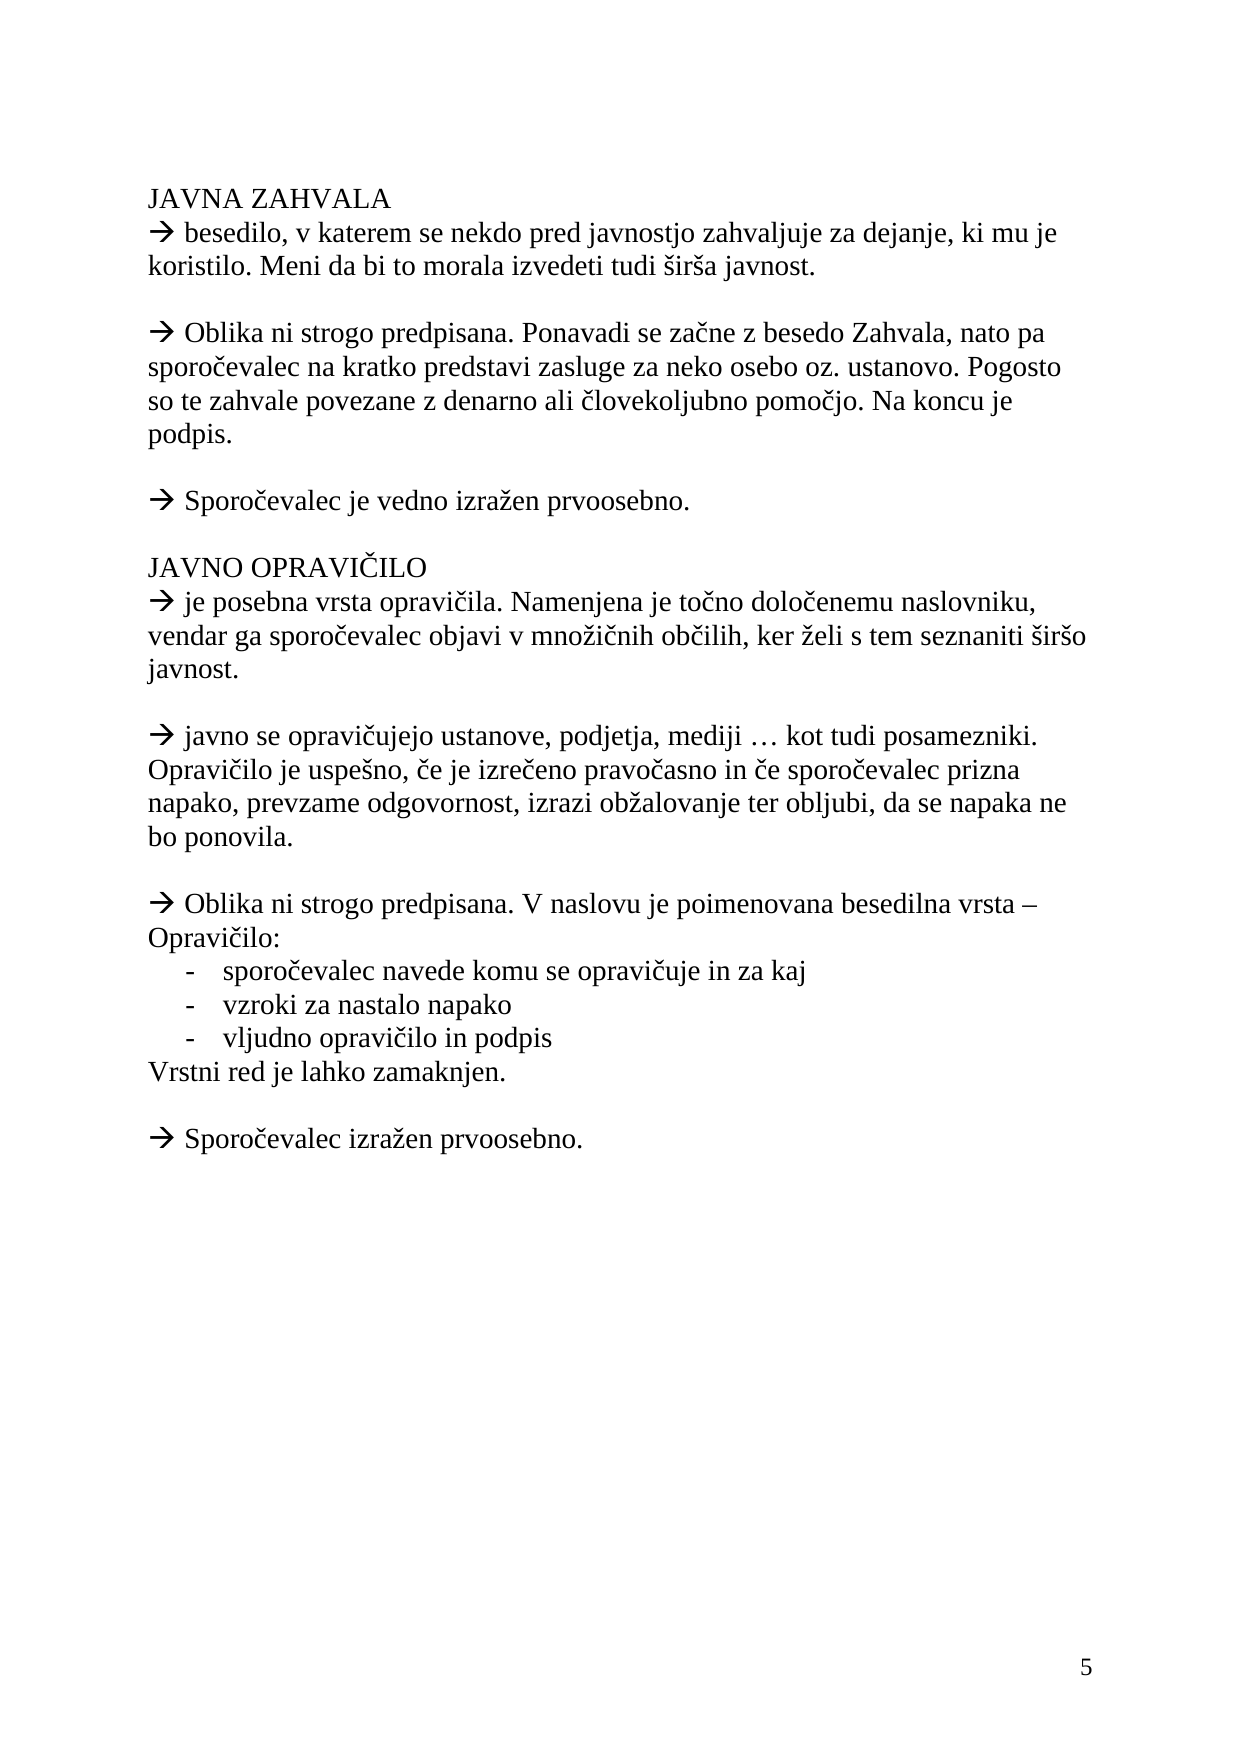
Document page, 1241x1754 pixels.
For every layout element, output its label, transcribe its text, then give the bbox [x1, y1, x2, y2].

list sporočevalec navede komu se opravičuje in za kaj [185, 953, 1093, 987]
text  besedilo, v katerem se nekdo pred javnostjo zahvaljuje za dejanje, ki mu je koristilo. Meni da bi to morala izvedeti tudi širša javnost. [148, 215, 1093, 282]
text  Oblika ni strogo predpisana. Ponavadi se začne z besedo Zahvala, nato pa sporočevalec na kratko predstavi zasluge za neko osebo oz. ustanovo. Pogosto so te zahvale povezane z denarno ali človekoljubno pomočjo. Na koncu je podpis. [148, 315, 1093, 450]
text  Oblika ni strogo predpisana. V naslovu je poimenovana besedilna vrsta – Opravičilo: [148, 886, 1093, 953]
text  Sporočevalec izražen prvoosebno. [148, 1121, 1093, 1154]
text JAVNA ZAHVALA [148, 181, 1093, 215]
text Vrstni red je lahko zamaknjen. [148, 1054, 1093, 1087]
text JAVNO OPRAVIČILO [148, 550, 1093, 584]
list vzroki za nastalo napako [185, 987, 1093, 1020]
text  javno se opravičujejo ustanove, podjetja, mediji … kot tudi posamezniki. Opravičilo je uspešno, če je izrečeno pravočasno in če sporočevalec prizna napako, prevzame odgovornost, izrazi obžalovanje ter obljubi, da se napaka ne bo ponovila. [148, 718, 1093, 852]
list vljudno opravičilo in podpis [185, 1020, 1093, 1054]
text  Sporočevalec je vedno izražen prvoosebno. [148, 483, 1093, 517]
text  je posebna vrsta opravičila. Namenjena je točno določenemu naslovniku, vendar ga sporočevalec objavi v množičnih občilih, ker želi s tem seznaniti širšo javnost. [148, 584, 1093, 685]
